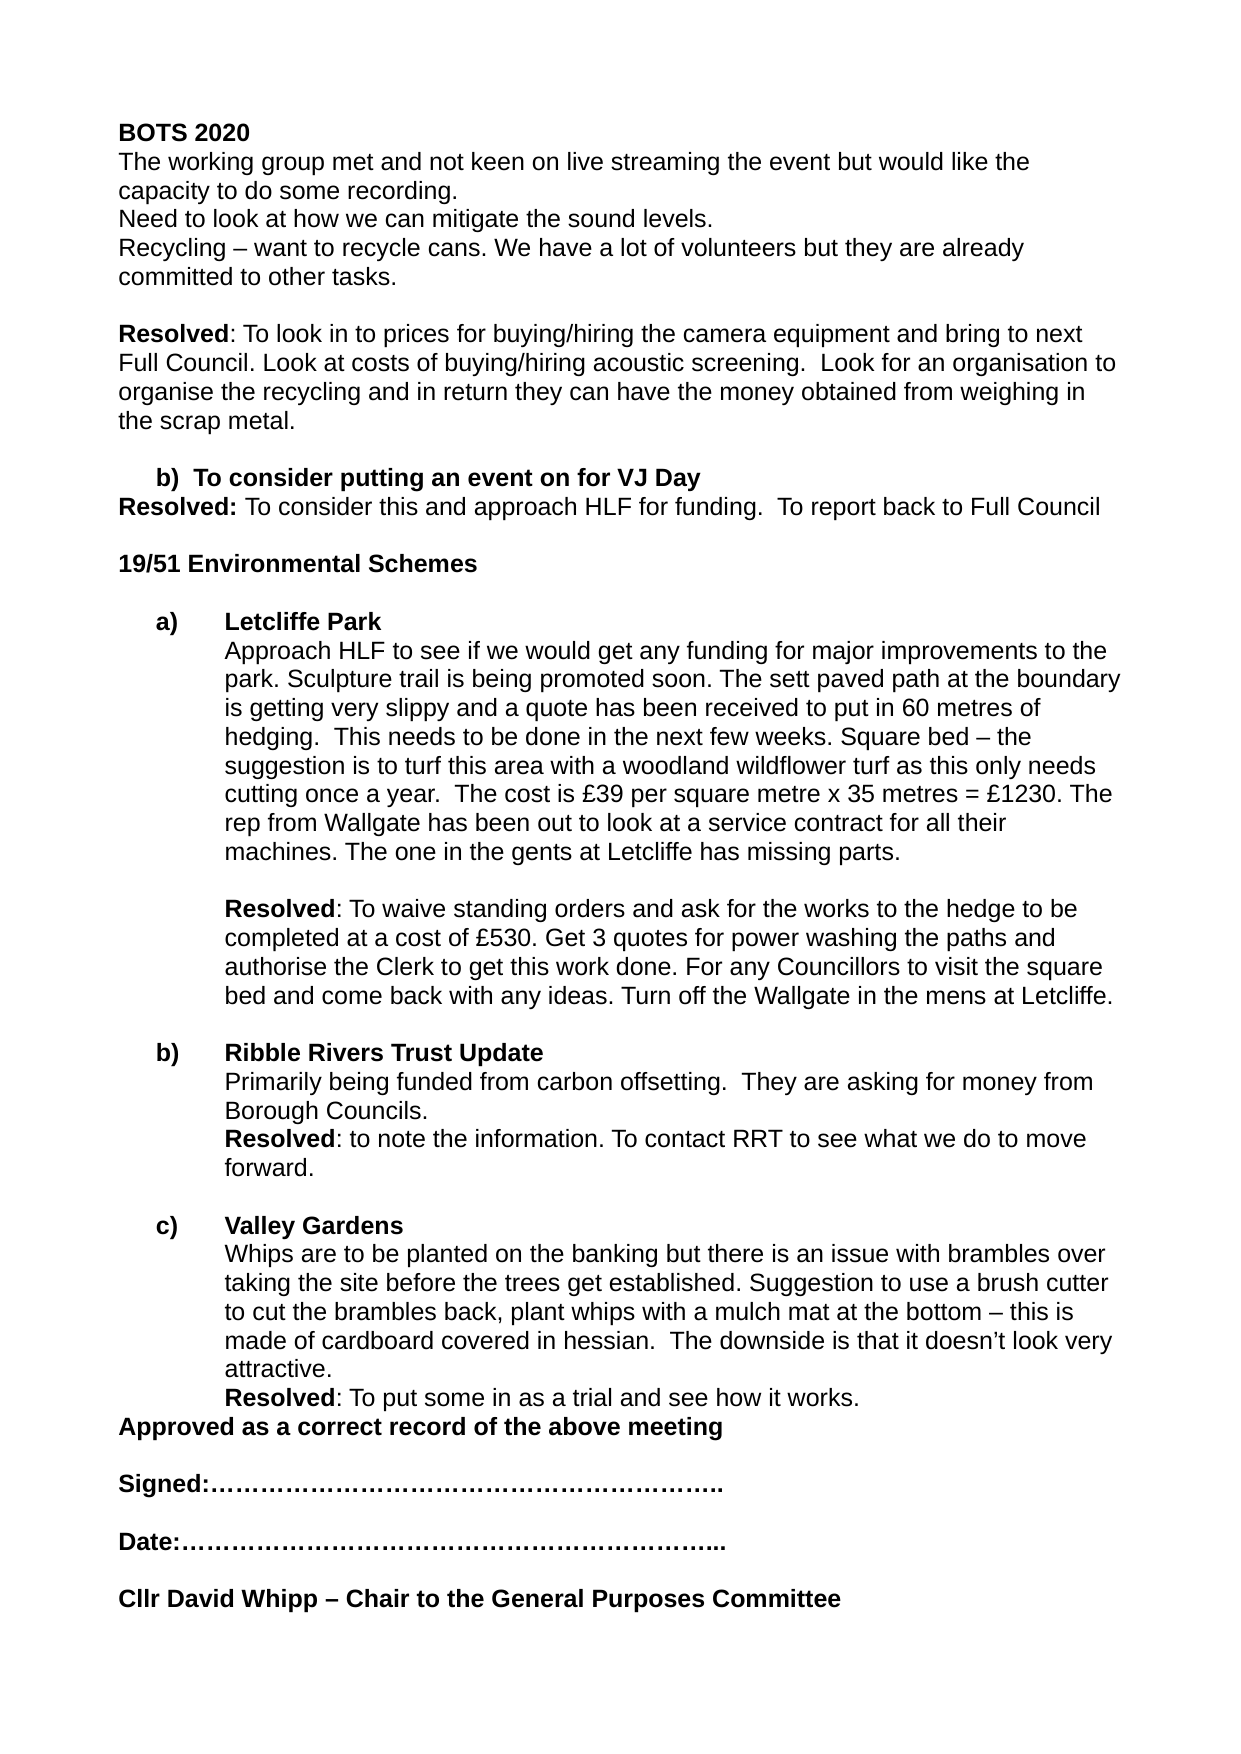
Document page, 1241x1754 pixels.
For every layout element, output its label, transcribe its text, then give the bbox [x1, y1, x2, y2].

text Resolved: To put some in as a trial and see how it works. [224, 1383, 1122, 1412]
text BOTS 2020 [118, 118, 1122, 147]
list Ribble Rivers Trust Update [156, 1038, 1122, 1067]
text Need to look at how we can mitigate the sound levels. [118, 204, 1122, 233]
text Resolved: to note the information. To contact RRT to see what we do to move forward. [224, 1124, 1122, 1182]
text Resolved: To waive standing orders and ask for the works to the hedge to be completed at a cost of £530. Get 3 quotes for power washing the paths and authorise the Clerk to get this work done. For any Councillors to visit the square bed and come back with any ideas. Turn off the Wallgate in the mens at Letcliffe. [224, 894, 1122, 1009]
text The working group met and not keen on live streaming the event but would like the capacity to do some recording. [118, 147, 1122, 204]
text Whips are to be planted on the banking but there is an issue with brambles over taking the site before the trees get established. Suggestion to use a brush cutter to cut the brambles back, plant whips with a mulch mat at the bottom – this is made of cardboard covered in hessian. The downside is that it doesn’t look very attractive. [224, 1239, 1122, 1383]
text Resolved: To consider this and approach HLF for funding. To report back to Full Council [118, 492, 1122, 521]
text Primarily being funded from carbon offsetting. They are asking for money from Borough Councils. [224, 1067, 1122, 1124]
text 19/51 Environmental Schemes [118, 549, 1122, 578]
text Approved as a correct record of the above meeting [118, 1412, 1122, 1441]
list To consider putting an event on for VJ Day [156, 463, 1122, 492]
text Signed:…………………………………………………….. [118, 1469, 1122, 1498]
text Date:………………………………………………………... [118, 1527, 1122, 1556]
list Valley Gardens [156, 1211, 1122, 1239]
text Recycling – want to recycle cans. We have a lot of volunteers but they are already committed to other tasks. [118, 233, 1122, 291]
text Resolved: To look in to prices for buying/hiring the camera equipment and bring to next Full Council. Look at costs of buying/hiring acoustic screening. Look for an organisation to organise the recycling and in return they can have the money obtained from weighing in the scrap metal. [118, 291, 1122, 434]
text Cllr David Whipp – Chair to the General Purposes Committee [118, 1584, 1122, 1613]
list Letcliffe Park [156, 607, 1122, 636]
text Approach HLF to see if we would get any funding for major improvements to the park. Sculpture trail is being promoted soon. The sett paved path at the boundary is getting very slippy and a quote has been received to put in 60 metres of hedging. This needs to be done in the next few weeks. Square bed – the suggestion is to turf this area with a woodland wildflower turf as this only needs cutting once a year. The cost is £39 per square metre x 35 metres = £1230. The rep from Wallgate has been out to look at a service contract for all their machines. The one in the gents at Letcliffe has missing parts. [224, 636, 1122, 866]
